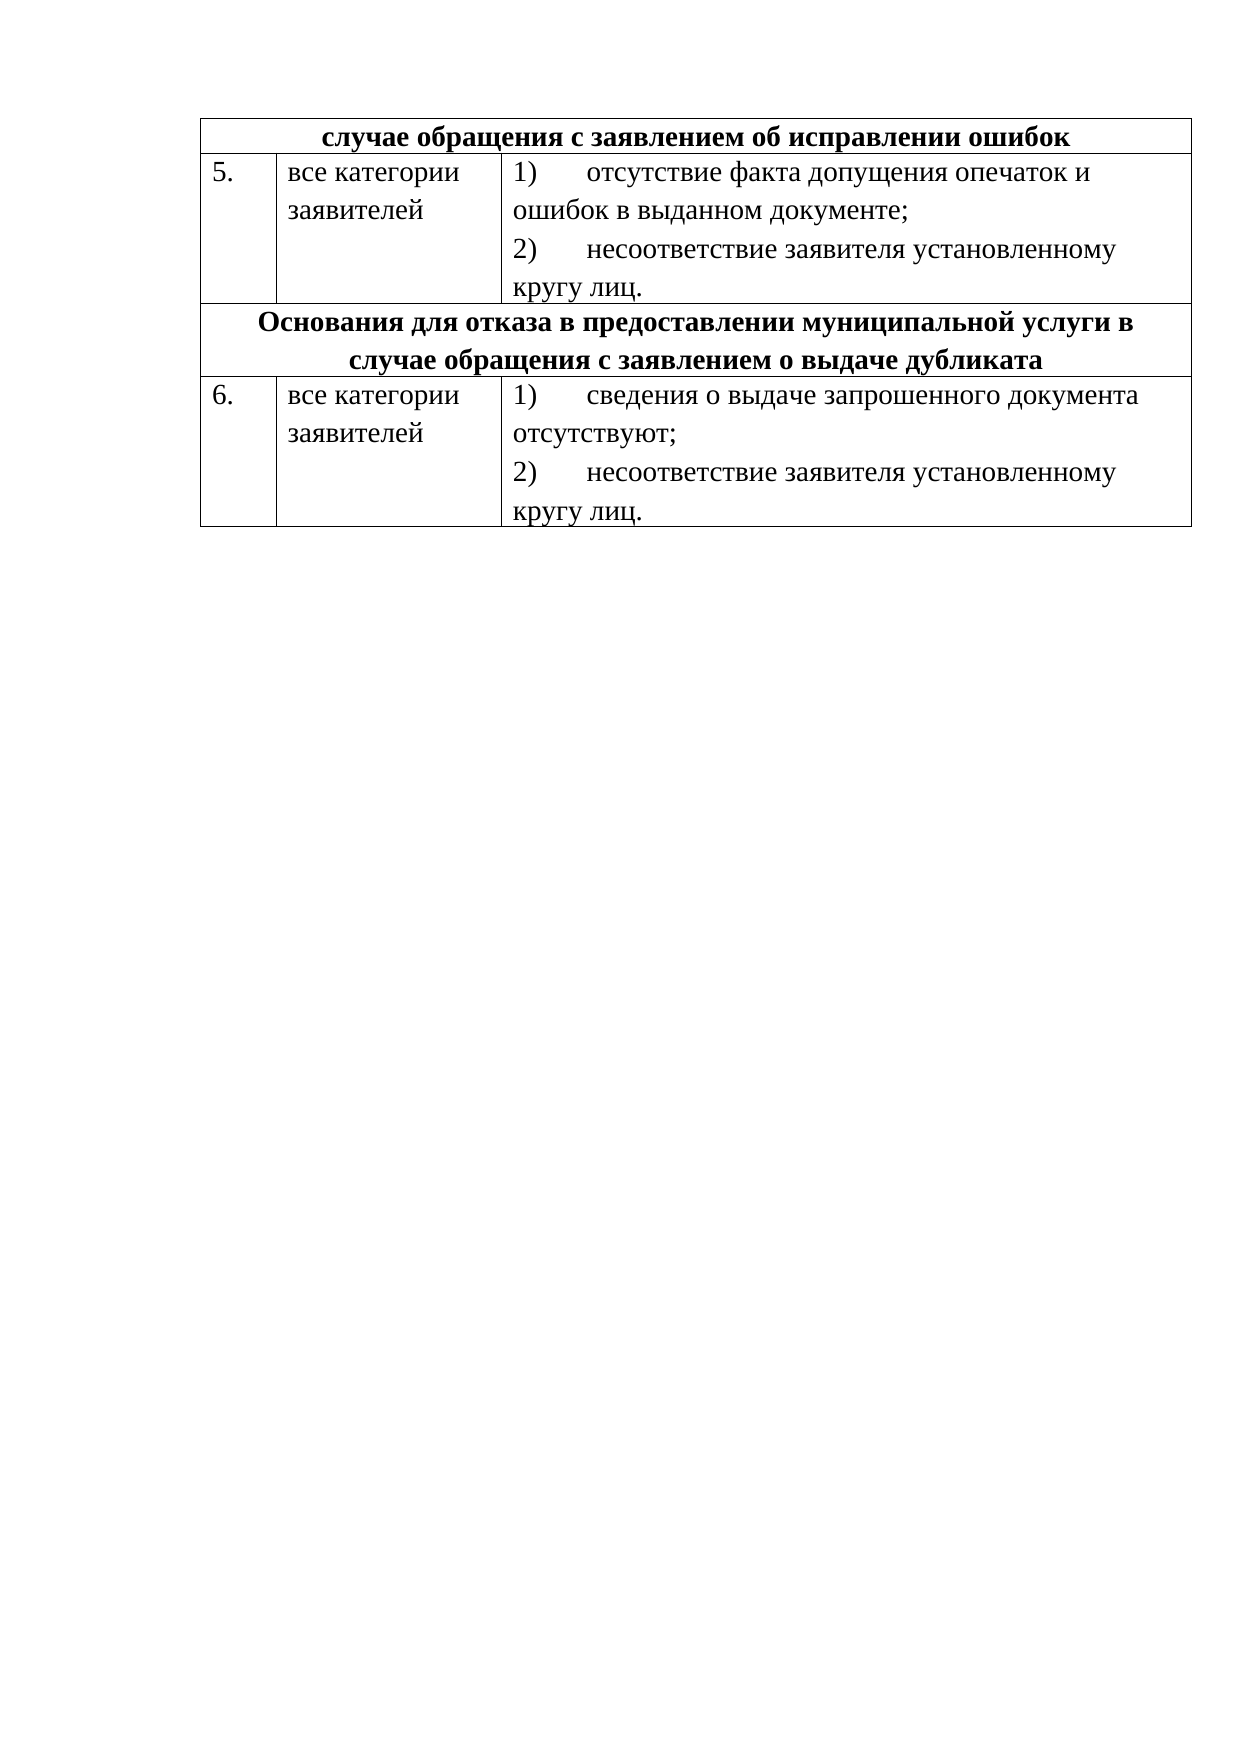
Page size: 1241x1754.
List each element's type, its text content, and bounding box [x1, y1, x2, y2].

table_cell отсутствие факта допущения опечаток и ошибок в выданном документе; несоответствие заявителя установленному кругу лиц. [502, 154, 1191, 303]
table_cell 6. [201, 377, 276, 526]
table_cell все категории заявителей [277, 154, 501, 303]
table_cell случае обращения с заявлением об исправлении ошибок [201, 119, 1191, 153]
table_cell все категории заявителей [277, 377, 501, 526]
table_cell сведения о выдаче запрошенного документа отсутствуют; несоответствие заявителя установленному кругу лиц. [502, 377, 1191, 526]
table_cell 5. [201, 154, 276, 303]
table_cell Основания для отказа в предоставлении муниципальной услуги в случае обращения с заявлением о выдаче дубликата [201, 304, 1191, 376]
